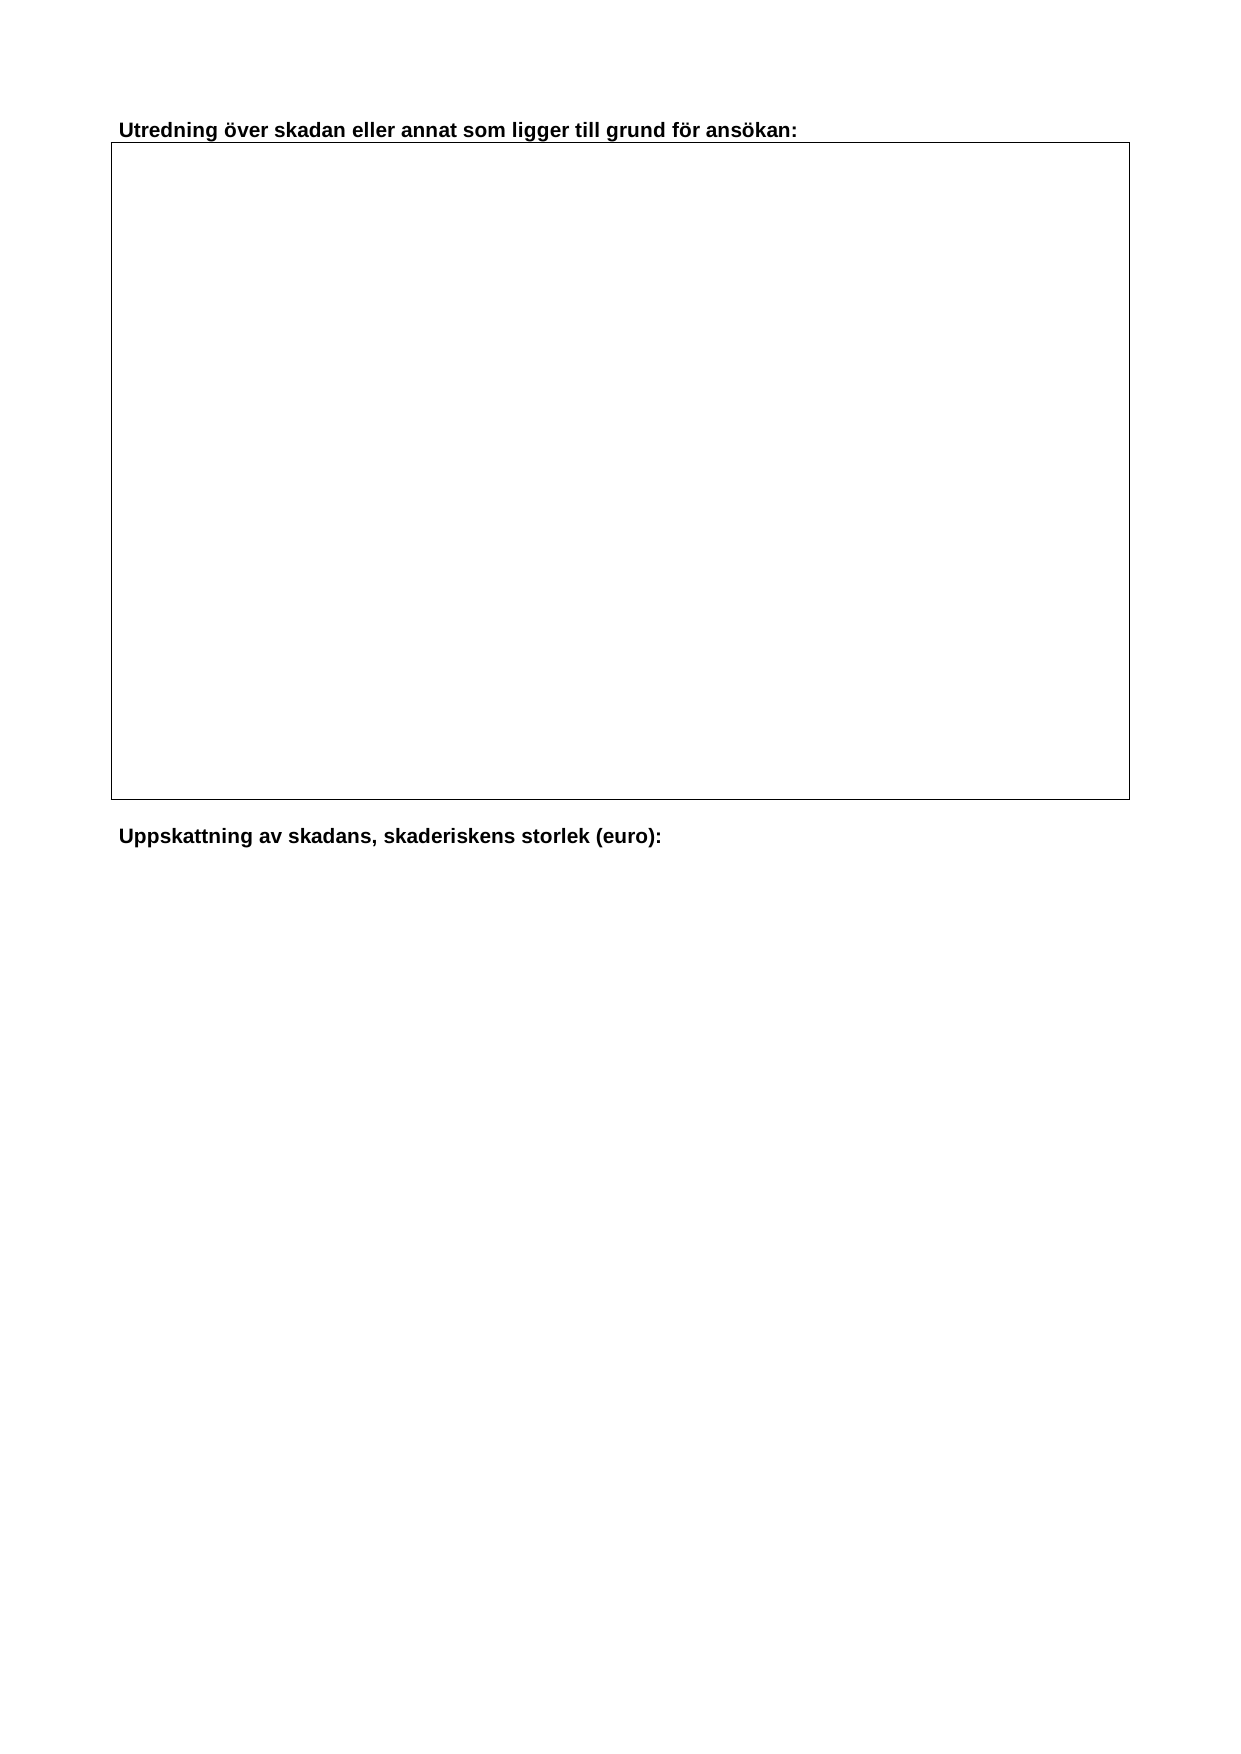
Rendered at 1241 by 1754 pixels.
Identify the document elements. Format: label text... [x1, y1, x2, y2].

text Utredning över skadan eller annat som ligger till grund för ansökan: [119, 118, 842, 142]
table_header [112, 143, 1129, 799]
text Uppskattning av skadans, skaderiskens storlek (euro): [119, 824, 945, 848]
